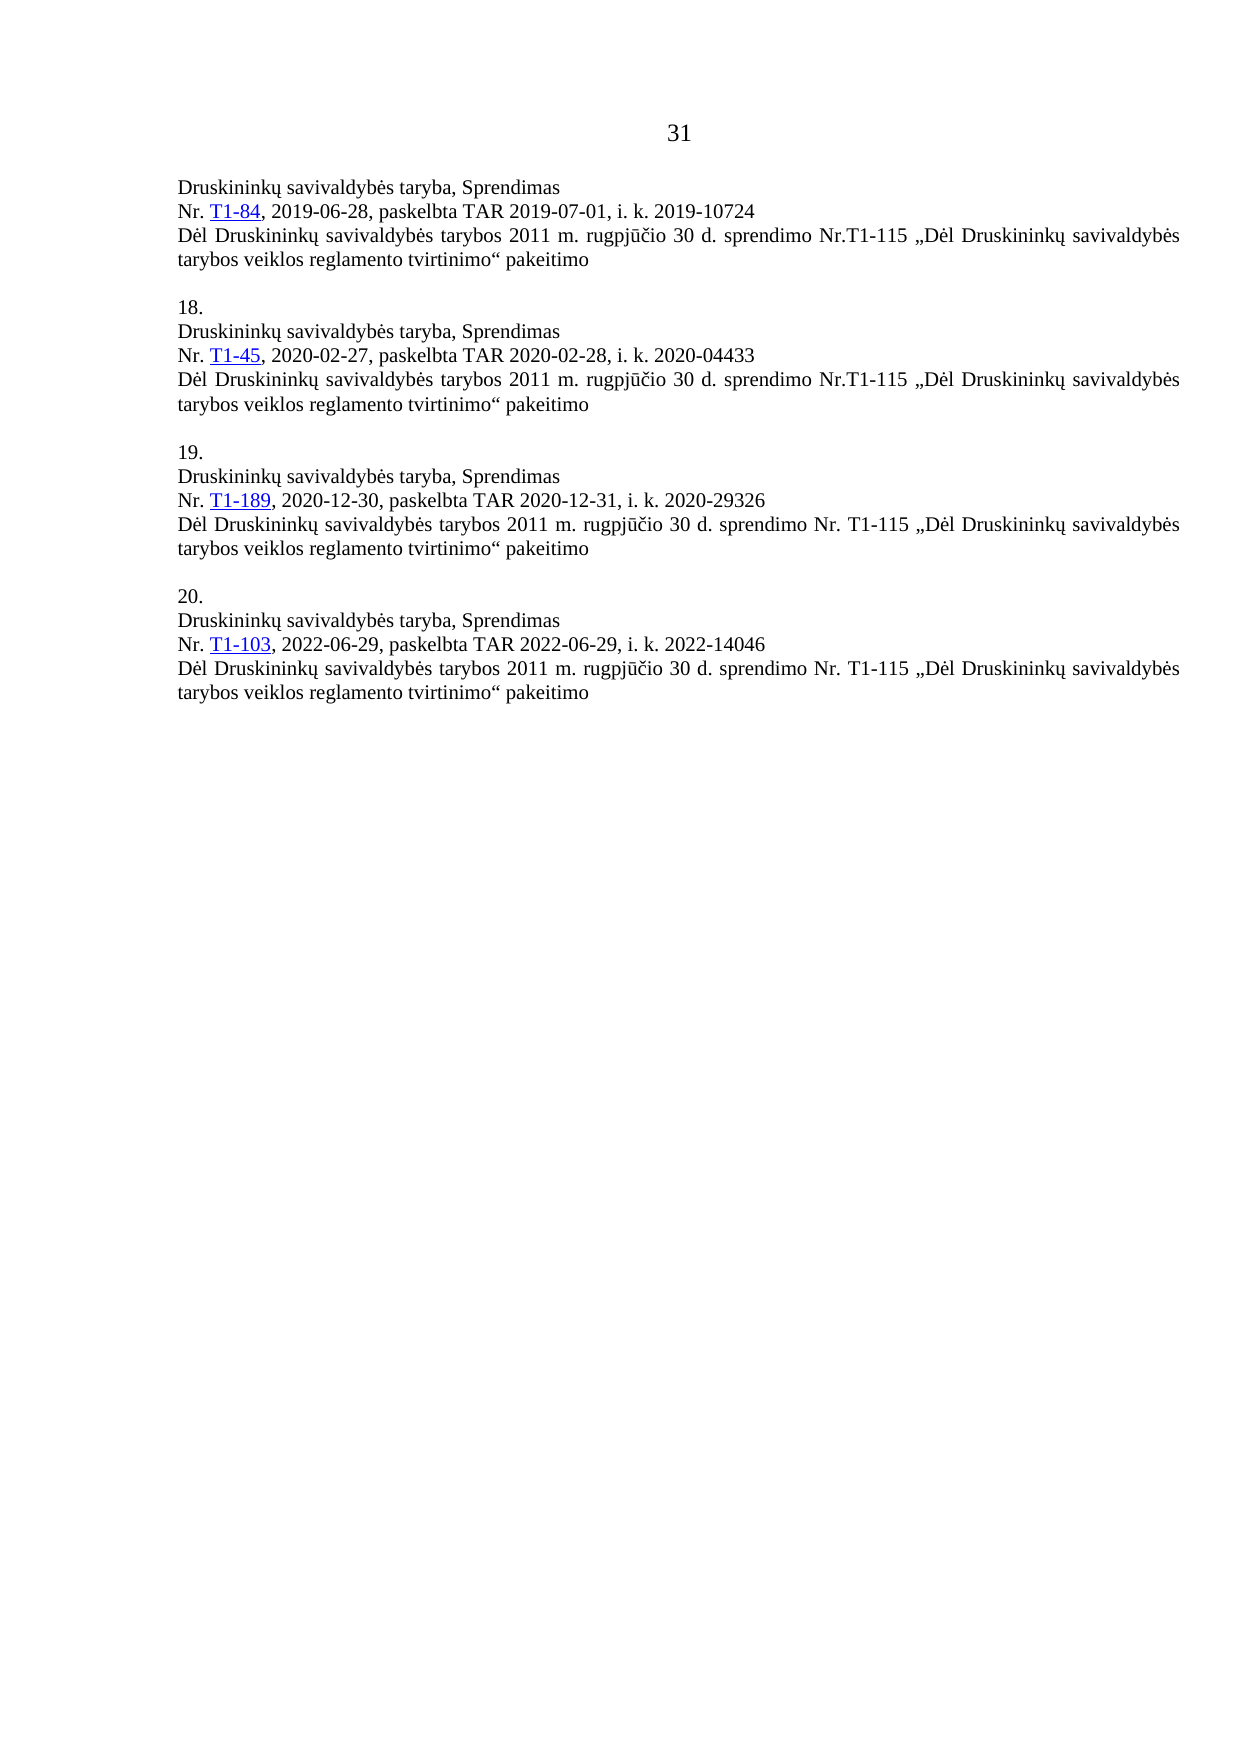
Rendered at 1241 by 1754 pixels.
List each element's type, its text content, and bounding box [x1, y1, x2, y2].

text 19. [177, 439, 1181, 464]
text 18. [177, 295, 1181, 319]
text Druskininkų savivaldybės taryba, Sprendimas [177, 175, 1181, 199]
text Dėl Druskininkų savivaldybės tarybos 2011 m. rugpjūčio 30 d. sprendimo Nr.T1-115 „Dėl Druskininkų savivaldybės tarybos veiklos reglamento tvirtinimo“ pakeitimo [177, 223, 1181, 271]
text Druskininkų savivaldybės taryba, Sprendimas [177, 319, 1181, 343]
text 20. [177, 584, 1181, 608]
text Nr. T1-103, 2022-06-29, paskelbta TAR 2022-06-29, i. k. 2022-14046 [177, 632, 1181, 656]
text Nr. T1-45, 2020-02-27, paskelbta TAR 2020-02-28, i. k. 2020-04433 [177, 343, 1181, 367]
text Druskininkų savivaldybės taryba, Sprendimas [177, 464, 1181, 488]
text Dėl Druskininkų savivaldybės tarybos 2011 m. rugpjūčio 30 d. sprendimo Nr. T1-115 „Dėl Druskininkų savivaldybės tarybos veiklos reglamento tvirtinimo“ pakeitimo [177, 656, 1181, 704]
text Druskininkų savivaldybės taryba, Sprendimas [177, 608, 1181, 632]
text Dėl Druskininkų savivaldybės tarybos 2011 m. rugpjūčio 30 d. sprendimo Nr. T1-115 „Dėl Druskininkų savivaldybės tarybos veiklos reglamento tvirtinimo“ pakeitimo [177, 512, 1181, 560]
text Nr. T1-189, 2020-12-30, paskelbta TAR 2020-12-31, i. k. 2020-29326 [177, 488, 1181, 512]
text Dėl Druskininkų savivaldybės tarybos 2011 m. rugpjūčio 30 d. sprendimo Nr.T1-115 „Dėl Druskininkų savivaldybės tarybos veiklos reglamento tvirtinimo“ pakeitimo [177, 367, 1181, 416]
text Nr. T1-84, 2019-06-28, paskelbta TAR 2019-07-01, i. k. 2019-10724 [177, 199, 1181, 223]
